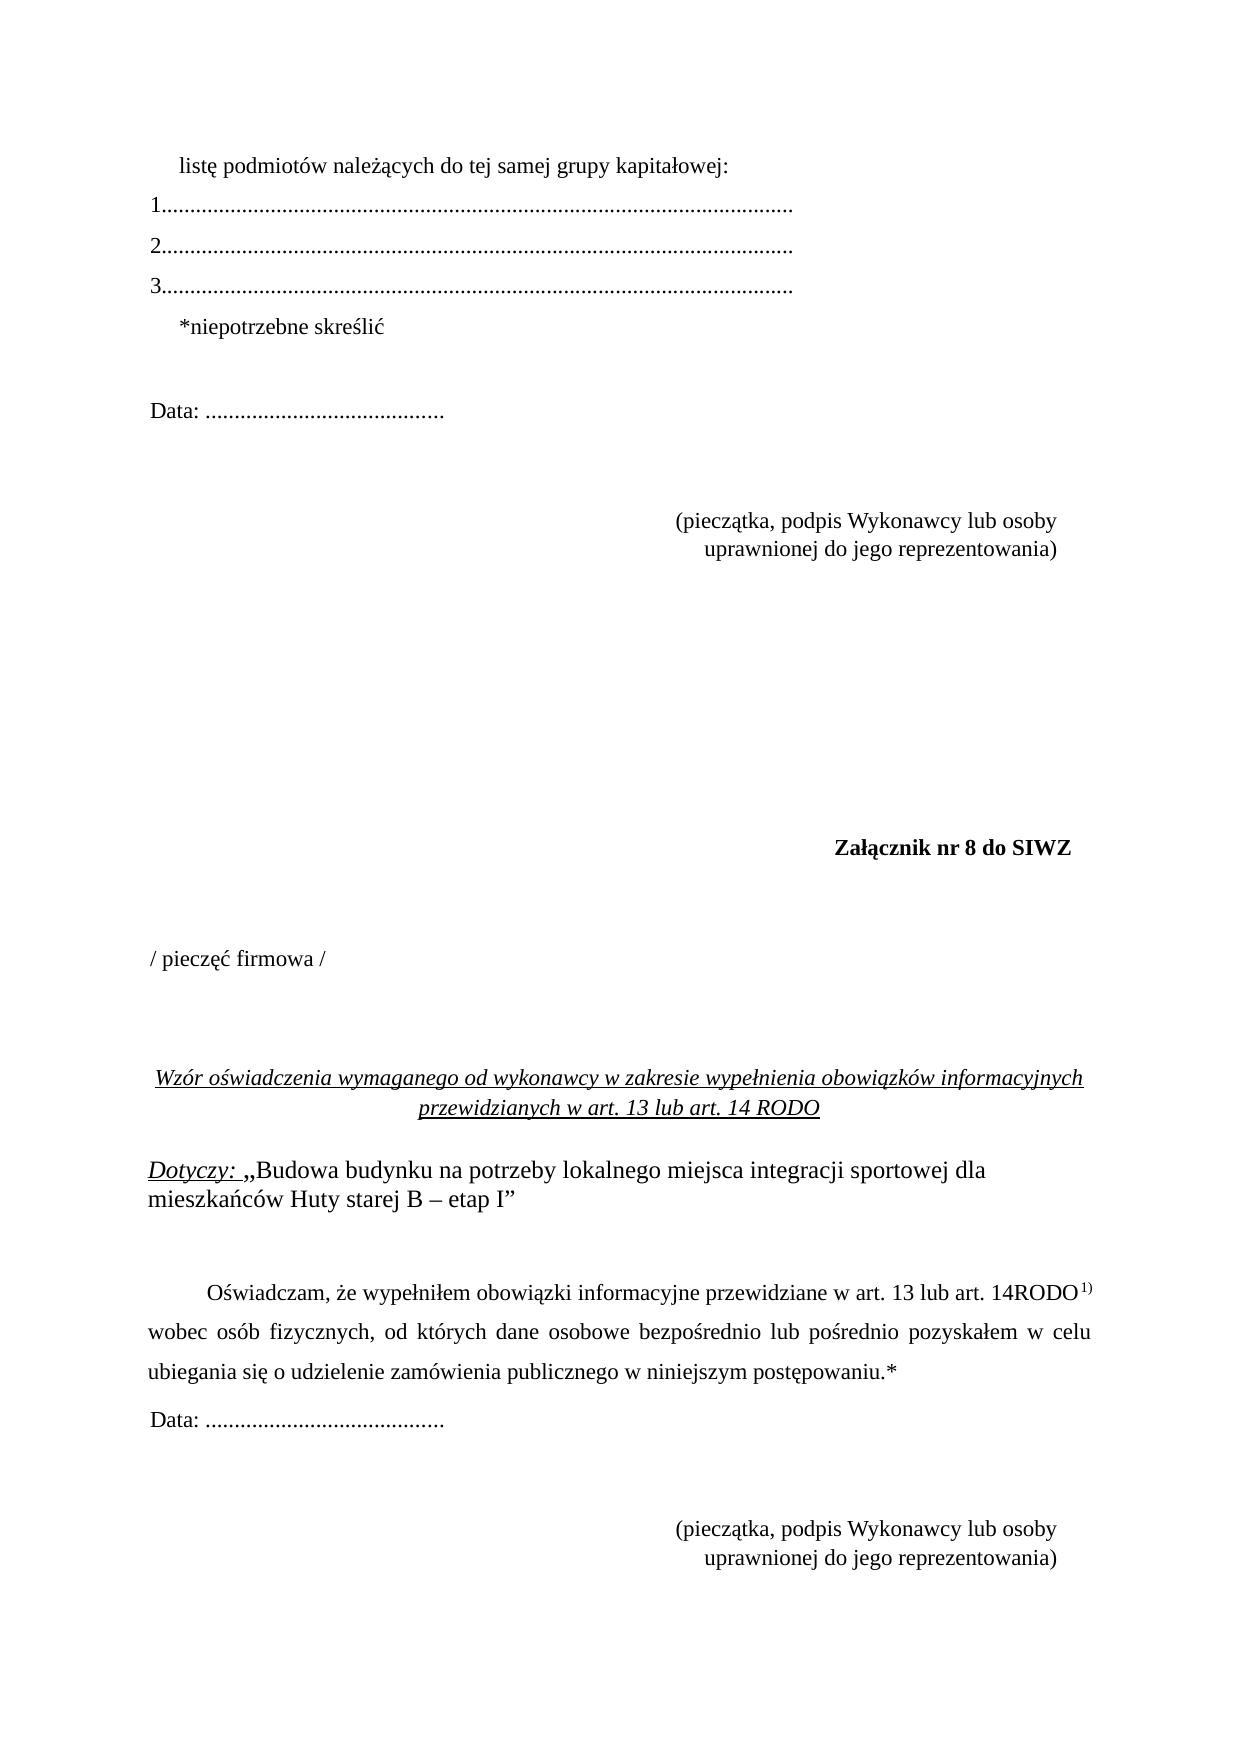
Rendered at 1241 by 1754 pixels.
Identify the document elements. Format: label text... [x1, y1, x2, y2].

text 1 [150, 180, 1093, 221]
text *niepotrzebne skreślić [179, 302, 1093, 342]
text listę podmiotów należących do tej samej grupy kapitałowej: [179, 148, 1011, 180]
text 2 [150, 221, 1093, 261]
text 3 [150, 261, 1093, 302]
text Oświadczam, że wypełniłem obowiązki informacyjne przewidziane w art. 13 lub art. 14RODO1) wobec osób fizycznych, od których dane osobowe bezpośrednio lub pośrednio pozyskałem w celu ubiegania się o udzielenie zamówienia publicznego w niniejszym postępowaniu.* [148, 1279, 1093, 1384]
text Wzór oświadczenia wymaganego od wykonawcy w zakresie wypełnienia obowiązków informacyjnych przewidzianych w art. 13 lub art. 14 RODO [148, 1064, 1093, 1121]
text Dotyczy: „Budowa budynku na potrzeby lokalnego miejsca integracji sportowej dla mieszkańców Huty starej B – etap I” [148, 1151, 1093, 1213]
text Załącznik nr 8 do SIWZ [148, 838, 1072, 860]
text (pieczątka, podpis Wykonawcy lub osoby uprawnionej do jego reprezentowania) [637, 506, 1057, 562]
text Data: [150, 401, 1093, 423]
text Data: [150, 1409, 1093, 1431]
text / pieczęć firmowa / [150, 948, 1093, 970]
text (pieczątka, podpis Wykonawcy lub osoby uprawnionej do jego reprezentowania) [637, 1514, 1057, 1571]
